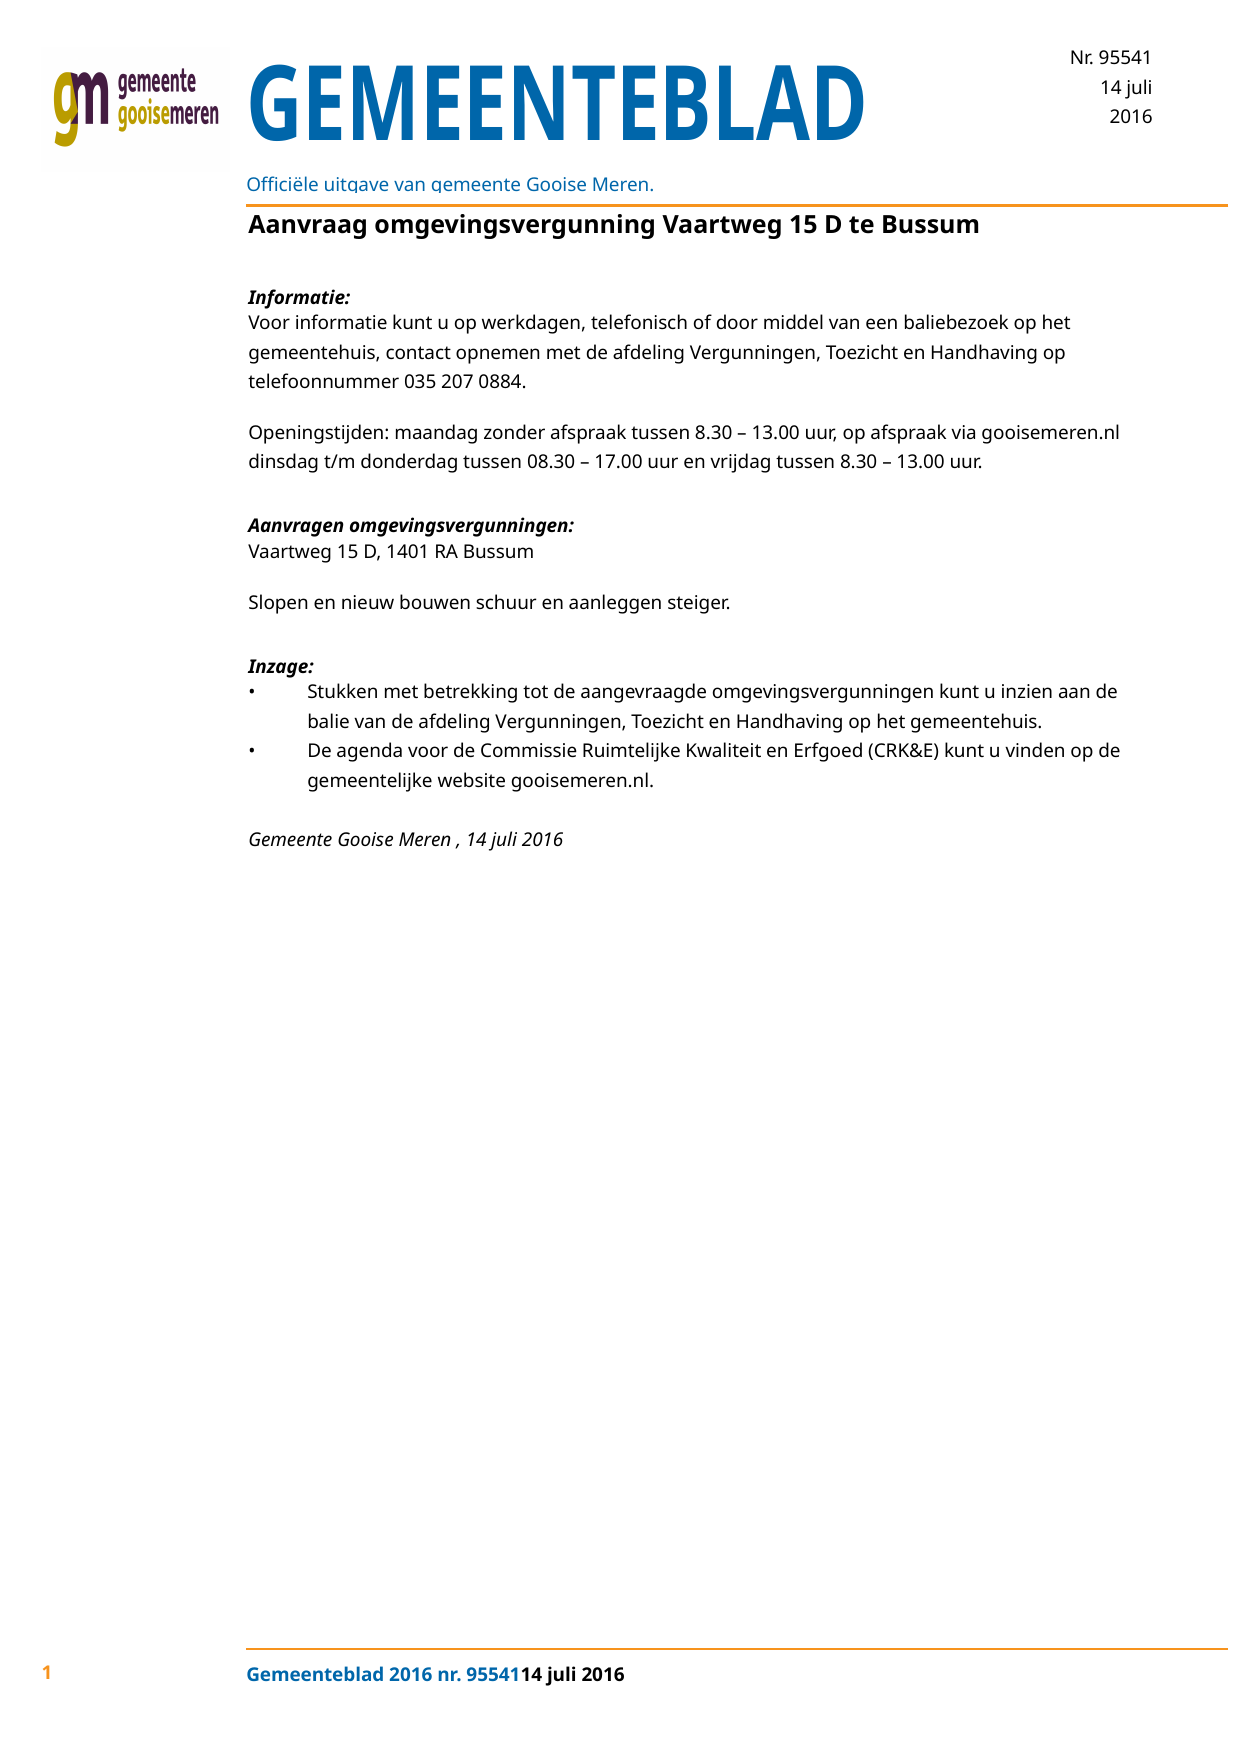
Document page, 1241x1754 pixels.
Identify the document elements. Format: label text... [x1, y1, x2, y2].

text Inzage: [248, 653, 1152, 678]
list Stukken met betrekking tot de aangevraagde omgevingsvergunningen kunt u inzien aan de balie van de afdeling Vergunningen, Toezicht en Handhaving op het gemeentehuis. [248, 678, 1152, 734]
text Voor informatie kunt u op werkdagen, telefonisch of door middel van een baliebezoek op het gemeentehuis, contact opnemen met de afdeling Vergunningen, Toezicht en Handhaving op telefoonnummer 035 207 0884. [248, 309, 1152, 394]
text Gemeente Gooise Meren , 14 juli 2016 [248, 826, 1152, 852]
text Aanvraag omgevingsvergunning Vaartweg 15 D te Bussum [248, 207, 1152, 241]
text Aanvragen omgevingsvergunningen: [248, 513, 1152, 538]
list De agenda voor de Commissie Ruimtelijke Kwaliteit en Erfgoed (CRK&E) kunt u vinden op de gemeentelijke website gooisemeren.nl. [248, 738, 1152, 793]
text Informatie: [248, 284, 1152, 309]
text Vaartweg 15 D, 1401 RA Bussum [248, 538, 1152, 564]
text Openingstijden: maandag zonder afspraak tussen 8.30 – 13.00 uur, op afspraak via gooisemeren.nl dinsdag t/m donderdag tussen 08.30 – 17.00 uur en vrijdag tussen 8.30 – 13.00 uur. [248, 419, 1152, 474]
picture [41, 47, 231, 172]
text Slopen en nieuw bouwen schuur en aanleggen steiger. [248, 589, 1152, 614]
